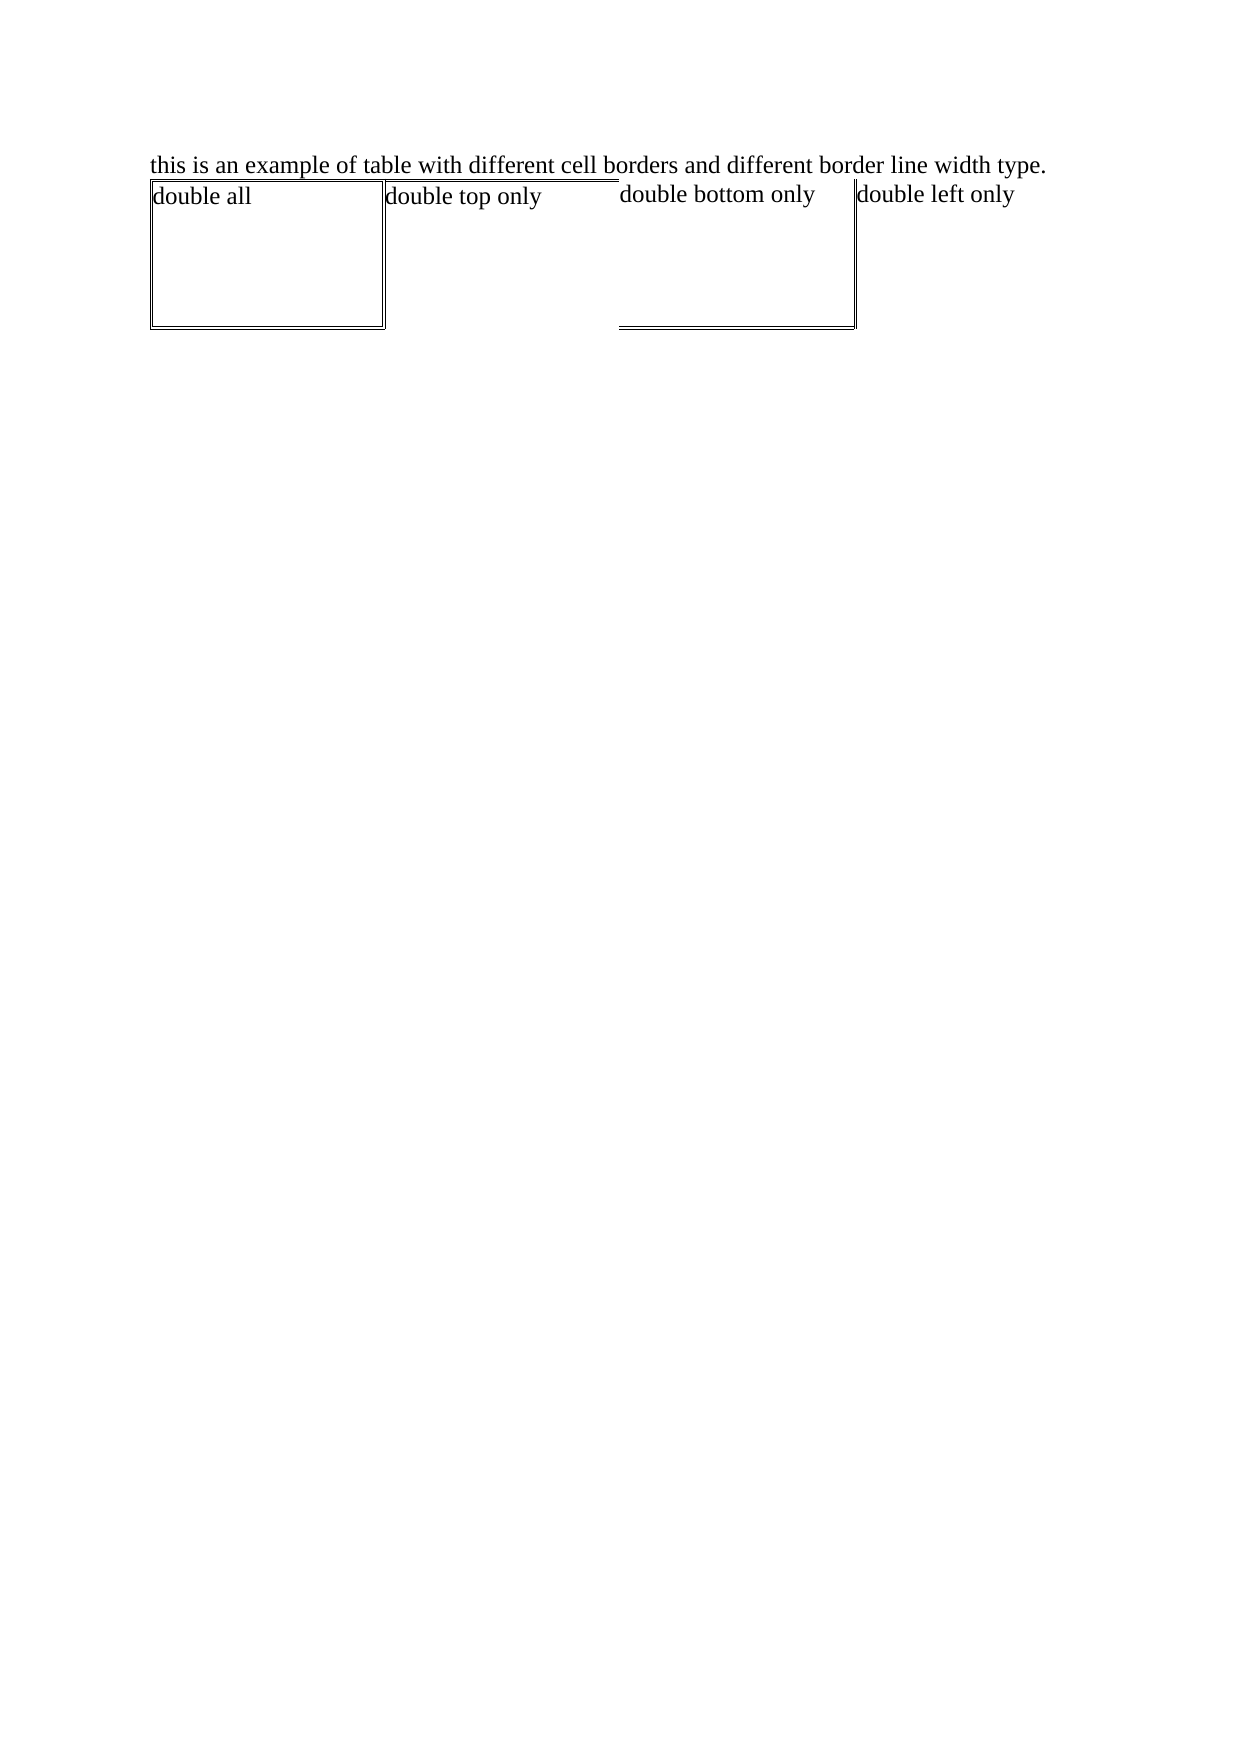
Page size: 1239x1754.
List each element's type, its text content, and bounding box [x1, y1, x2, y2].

table_cell double all [153, 482, 382, 626]
table_cell double left only [857, 329, 1089, 479]
table_cell double left only [857, 479, 1089, 629]
text this is an example of table with different cell borders and different border line width type. [150, 150, 1089, 179]
table_cell double top only [386, 332, 619, 479]
table_header double all [153, 182, 382, 326]
table_cell double bottom only [619, 330, 854, 476]
table_header double bottom only [619, 179, 854, 326]
table_header double top only [386, 182, 619, 329]
table_cell double all [153, 332, 382, 476]
table_header double left only [857, 179, 1089, 329]
table_cell double top only [386, 482, 619, 629]
table_cell double bottom only [619, 480, 854, 626]
